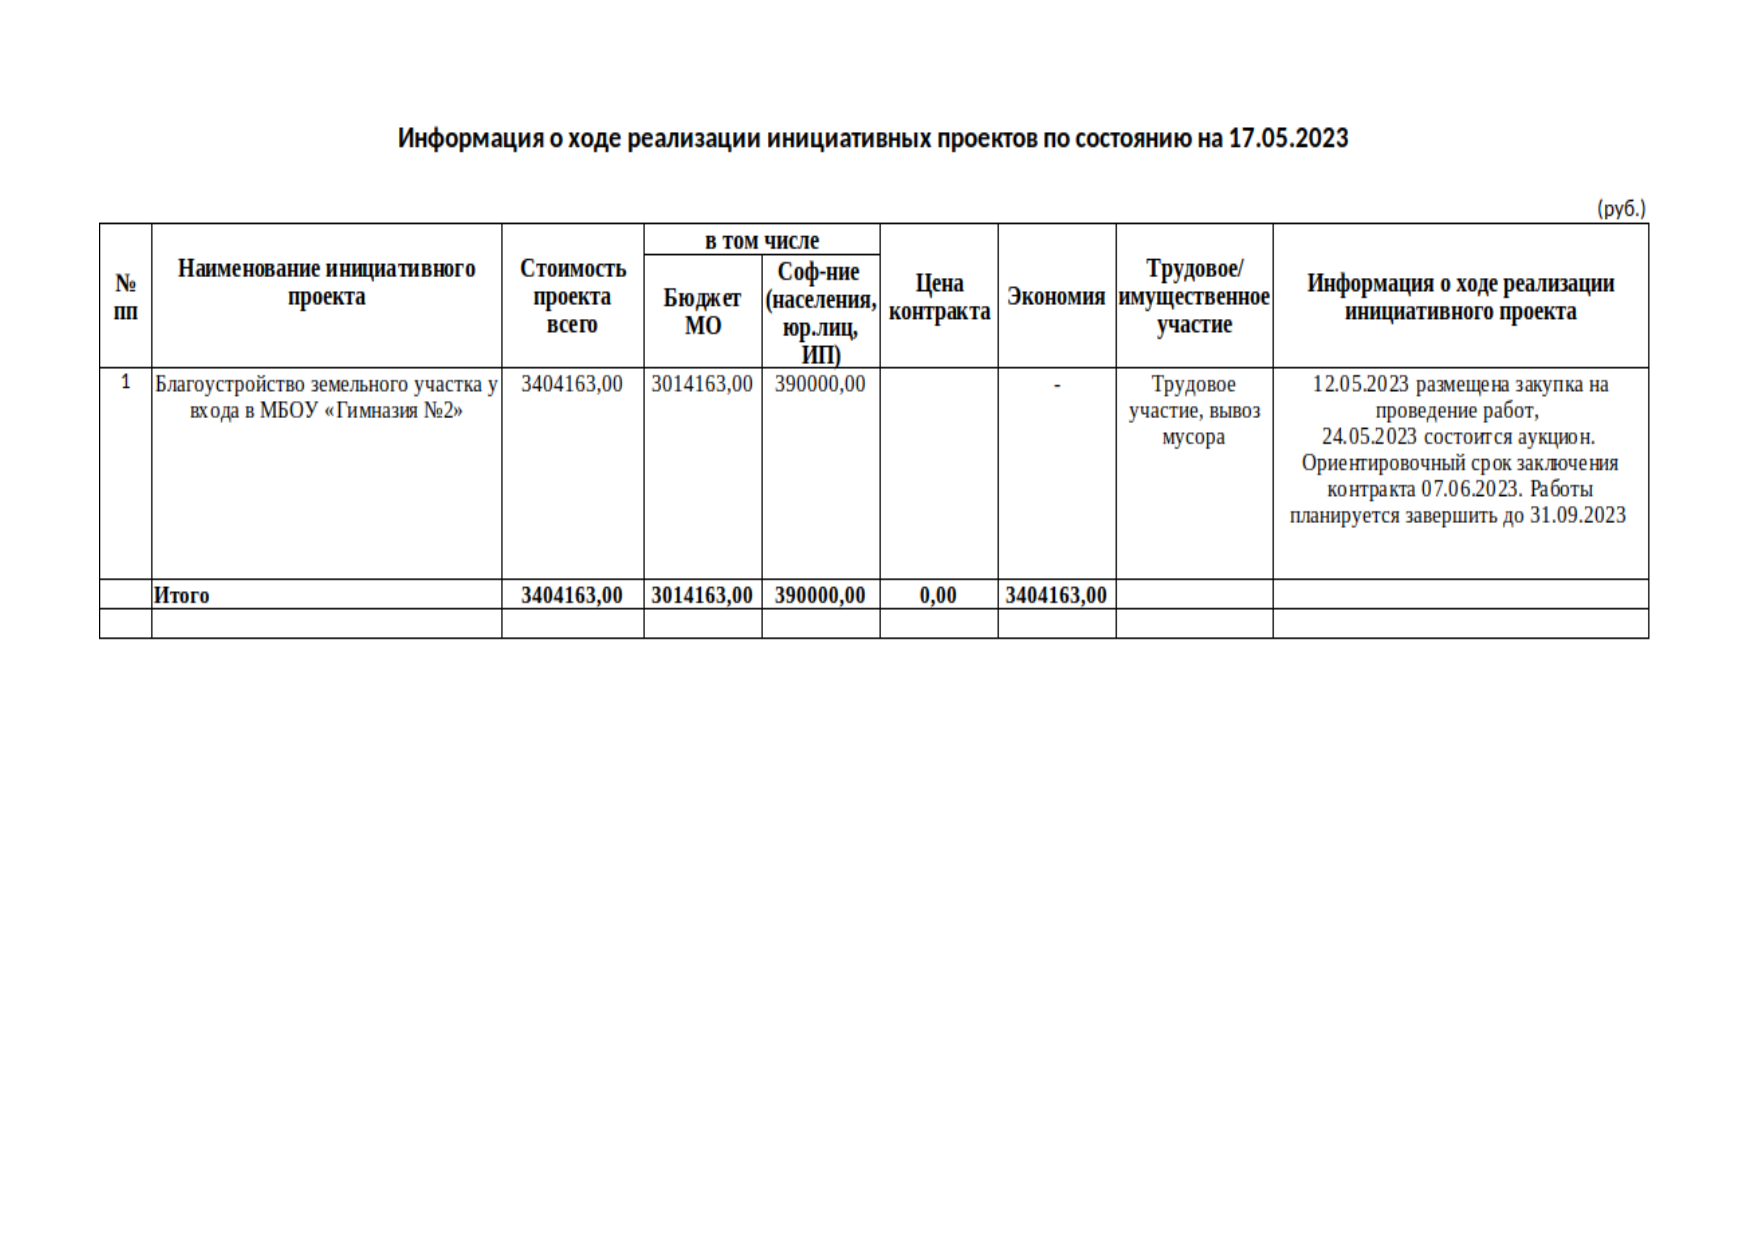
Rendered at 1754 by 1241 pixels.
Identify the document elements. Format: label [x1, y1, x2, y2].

picture [99, 118, 1655, 682]
